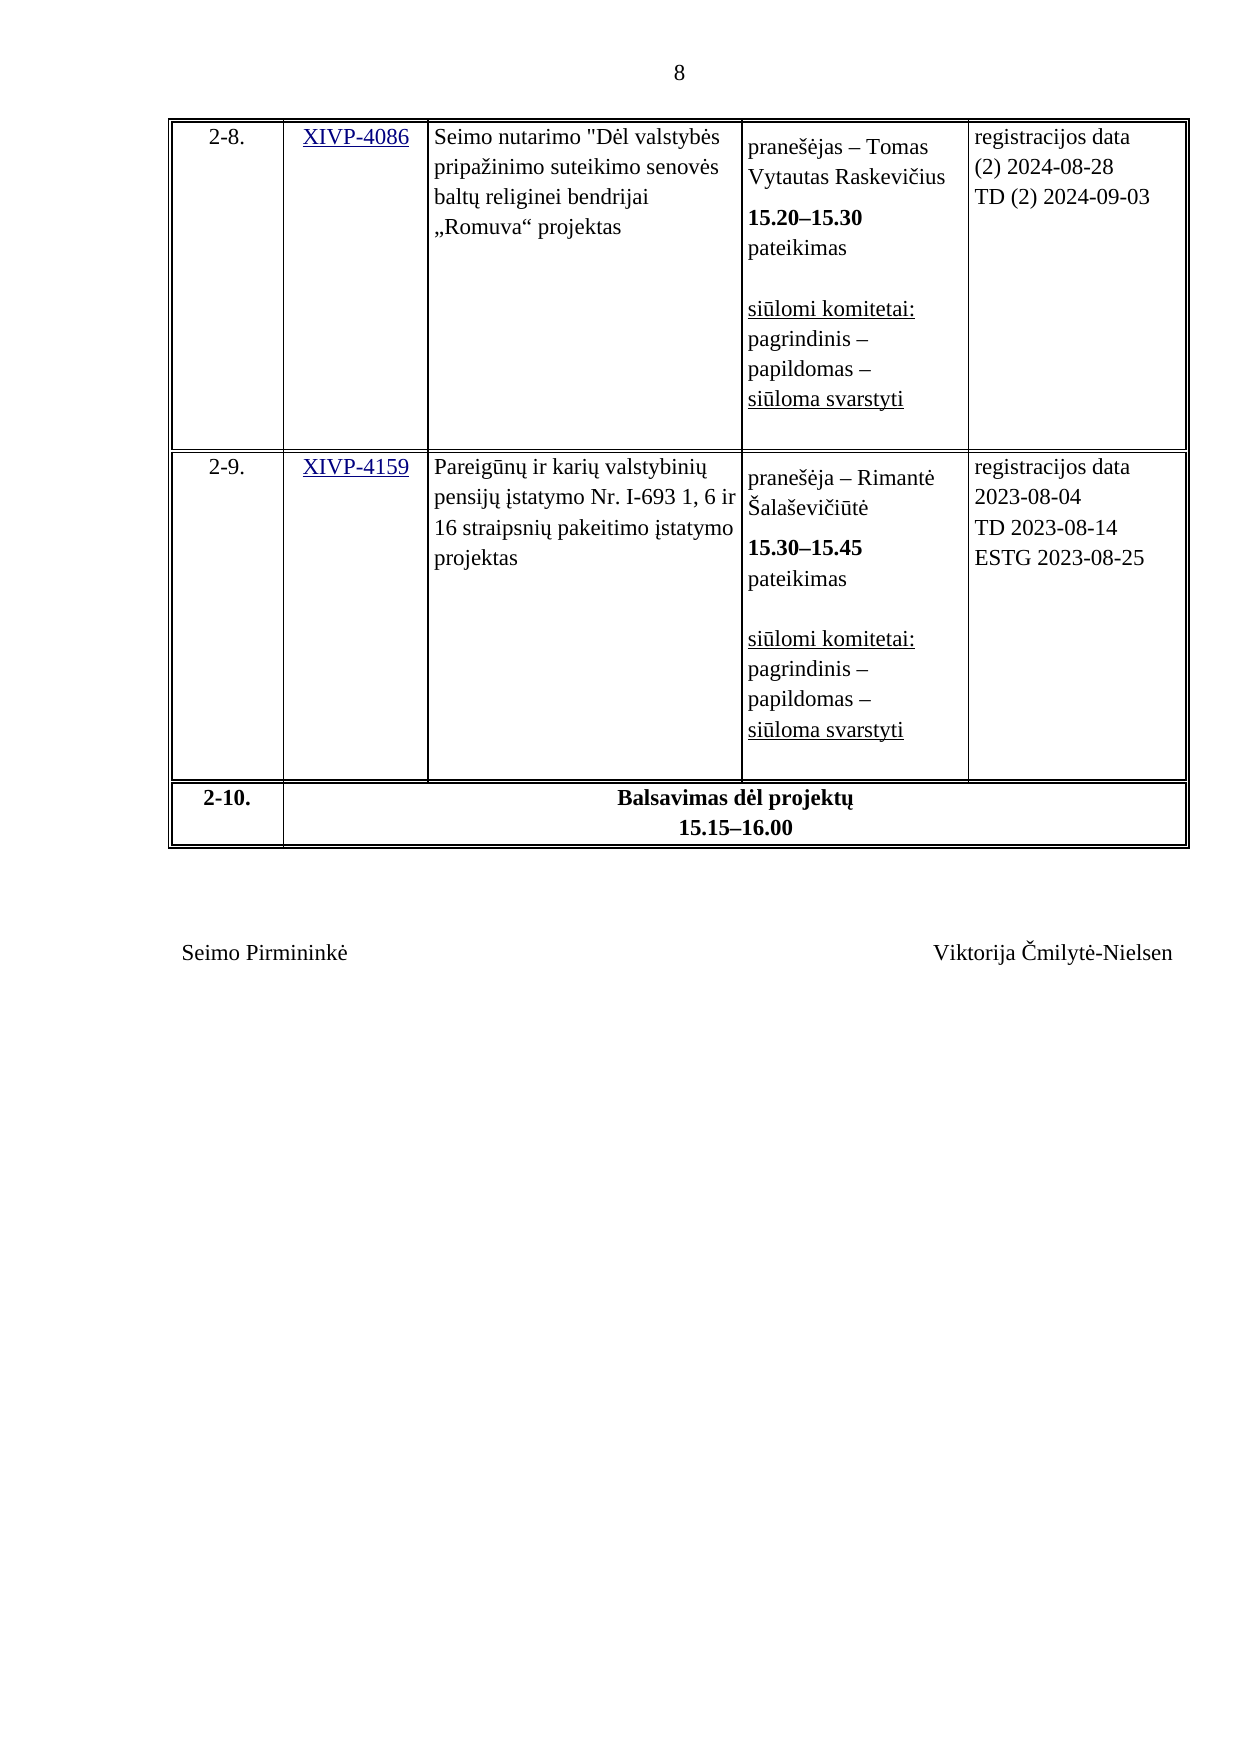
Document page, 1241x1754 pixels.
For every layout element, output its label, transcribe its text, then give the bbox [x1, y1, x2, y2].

table_cell pranešėjas – Tomas Vytautas Raskevičius 15.20–15.30 pateikimas siūlomi komitetai: pagrindinis – papildomas – siūloma svarstyti [743, 123, 968, 448]
table_cell [1190, 779, 1240, 844]
table_cell XIVP-4159 [284, 453, 427, 779]
table_cell Seimo Pirmininkė [170, 849, 507, 1030]
table_cell Pareigūnų ir karių valstybinių pensijų įstatymo Nr. I-693 1, 6 ir 16 straipsnių pakeitimo įstatymo projektas [429, 453, 741, 779]
table_cell XIVP-4086 [284, 123, 427, 448]
table_cell [1190, 118, 1240, 448]
table_cell 2-8. [173, 123, 283, 448]
table_cell Viktorija Čmilytė-Nielsen [875, 844, 1240, 1030]
table_cell 2-9. [173, 453, 283, 779]
table_cell Balsavimas dėl projektų 15.15–16.00 [284, 784, 1185, 844]
table_cell [507, 849, 875, 1030]
table_cell Seimo nutarimo "Dėl valstybės pripažinimo suteikimo senovės baltų religinei bendrijai „Romuva“ projektas [429, 123, 741, 448]
table_cell [1190, 449, 1240, 779]
table_cell registracijos data (2) 2024-08-28 TD (2) 2024-09-03 [969, 123, 1185, 448]
table_cell pranešėja – Rimantė Šalaševičiūtė 15.30–15.45 pateikimas siūlomi komitetai: pagrindinis – papildomas – siūloma svarstyti [743, 453, 968, 779]
table_cell 2-10. [173, 784, 283, 844]
table_cell registracijos data 2023-08-04 TD 2023-08-14 ESTG 2023-08-25 [969, 453, 1185, 779]
